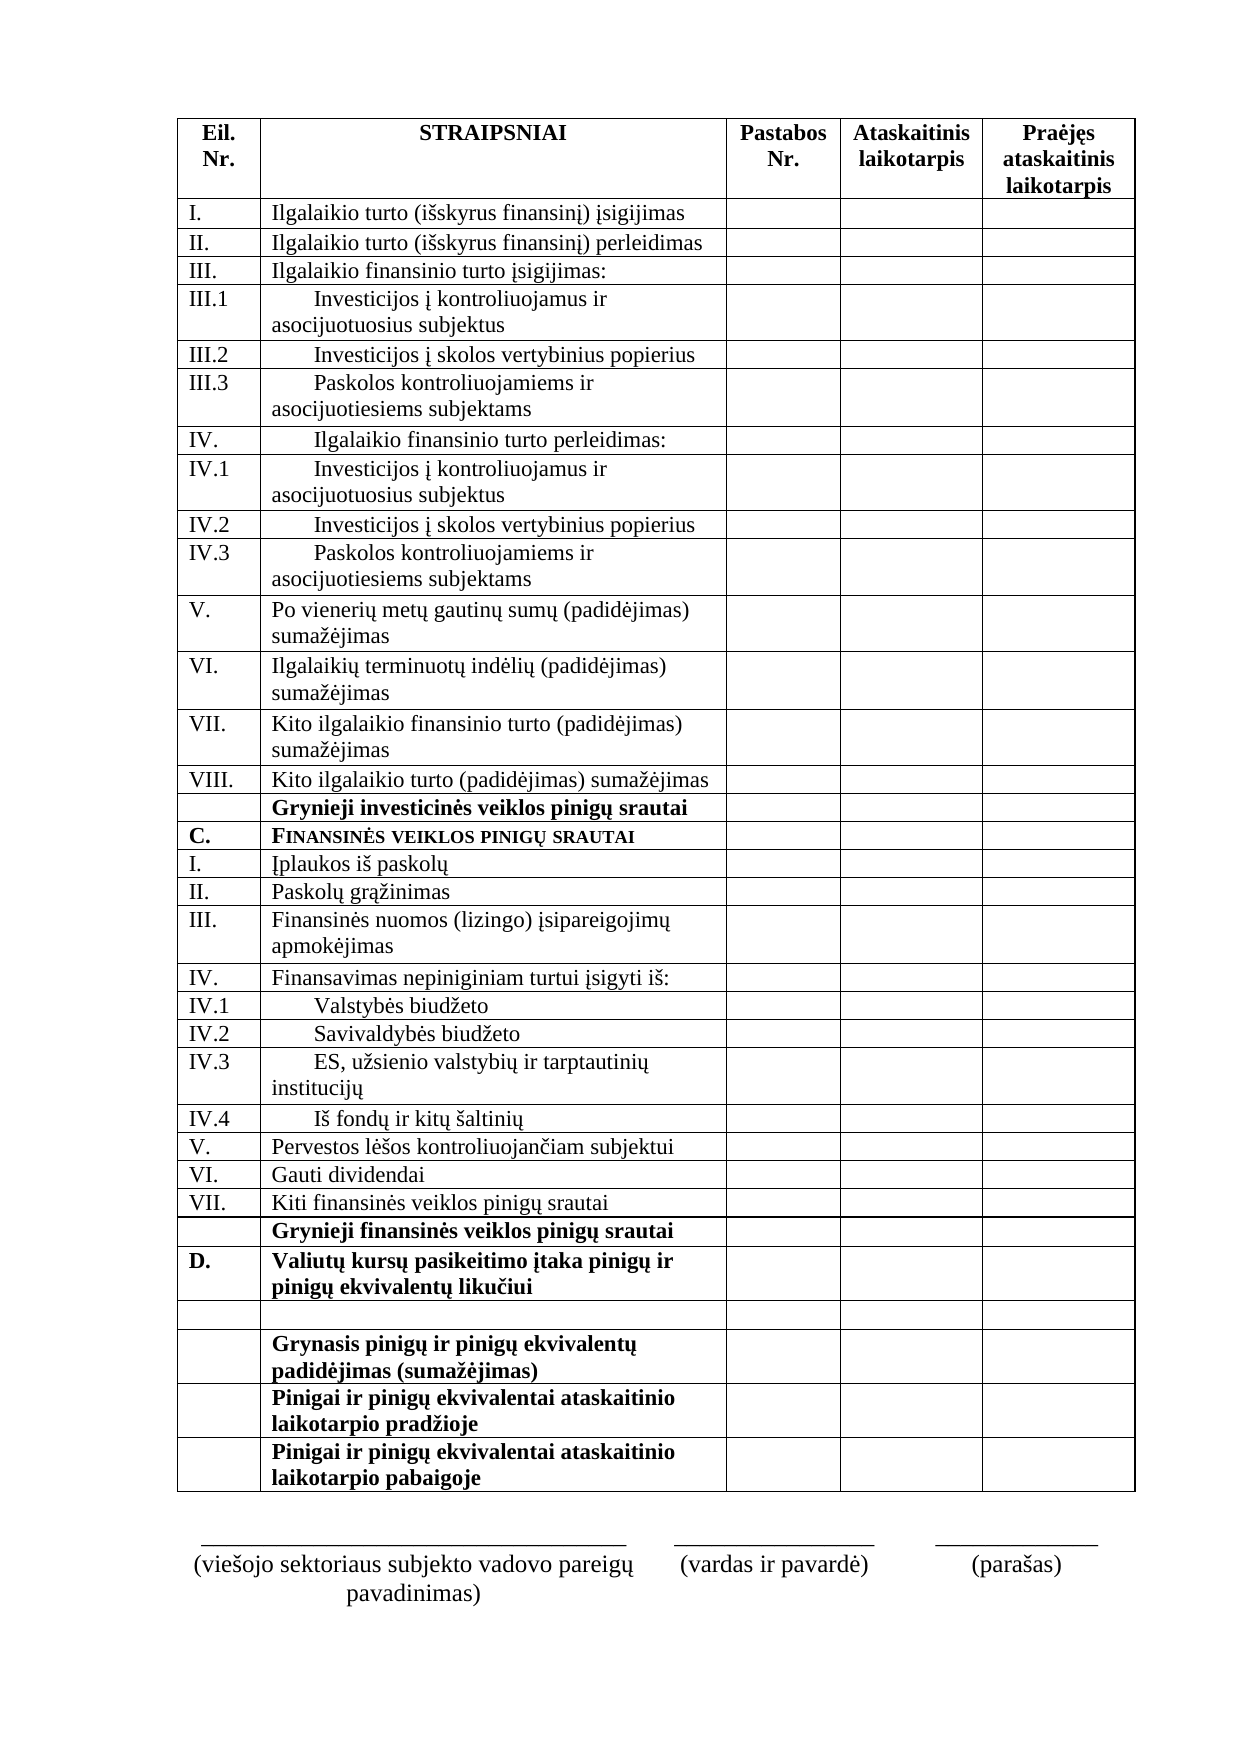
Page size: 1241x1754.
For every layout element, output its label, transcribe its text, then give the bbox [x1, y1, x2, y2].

table_cell VII. [178, 710, 260, 765]
table_cell [841, 341, 982, 368]
table_cell [727, 710, 840, 765]
table_cell [983, 1020, 1134, 1047]
table_cell [727, 1020, 840, 1047]
table_header Ataskaitinis laikotarpis [841, 119, 982, 198]
table_cell [841, 511, 982, 538]
table_cell [983, 906, 1134, 963]
table_cell V. [178, 596, 260, 651]
table_cell [841, 229, 982, 256]
table_cell Paskolų grąžinimas [261, 878, 726, 905]
table_cell [983, 1048, 1134, 1104]
table_cell [727, 878, 840, 905]
table_cell IV.3 [178, 539, 260, 595]
table_cell Paskolos kontroliuojamiems ir asocijuotiesiems subjektams [261, 539, 726, 595]
table_cell [983, 1189, 1134, 1216]
table_cell [983, 992, 1134, 1019]
table_cell Investicijos į kontroliuojamus ir asocijuotuosius subjektus [261, 455, 726, 509]
table_cell Gauti dividendai [261, 1161, 726, 1188]
table_cell [841, 1048, 982, 1104]
table_cell [727, 511, 840, 538]
table_cell [841, 1384, 982, 1437]
table_header STRAIPSNIAI [261, 119, 726, 198]
table_header _____________ (parašas) [899, 1520, 1134, 1607]
table_cell [983, 964, 1134, 991]
table_cell [983, 652, 1134, 709]
table_cell [841, 427, 982, 453]
table_cell Finansavimas nepiniginiam turtui įsigyti iš: [261, 964, 726, 991]
table_cell [727, 1438, 840, 1491]
table_cell [178, 1330, 260, 1383]
table_cell Iš fondų ir kitų šaltinių [261, 1105, 726, 1132]
table_cell [727, 794, 840, 821]
table_cell [841, 822, 982, 849]
table_cell [983, 1218, 1134, 1246]
table_cell [727, 1330, 840, 1383]
table_cell III. [178, 257, 260, 284]
table_cell [841, 1247, 982, 1300]
table_cell [983, 511, 1134, 538]
table_cell VIII. [178, 766, 260, 793]
table_cell Kiti finansinės veiklos pinigų srautai [261, 1189, 726, 1216]
table_cell [983, 341, 1134, 368]
table_cell [841, 539, 982, 595]
table_cell [983, 850, 1134, 877]
table_cell [841, 652, 982, 709]
table_cell IV. [178, 964, 260, 991]
table_cell V. [178, 1133, 260, 1160]
table_cell [983, 596, 1134, 651]
table_cell [727, 766, 840, 793]
table_cell Grynieji investicinės veiklos pinigų srautai [261, 794, 726, 821]
table_cell [983, 766, 1134, 793]
table_cell IV.1 [178, 992, 260, 1019]
table_cell [983, 427, 1134, 453]
table_cell Investicijos į skolos vertybinius popierius [261, 341, 726, 368]
table_cell [841, 1189, 982, 1216]
table_cell Ilgalaikio finansinio turto perleidimas: [261, 427, 726, 453]
table_cell IV.2 [178, 511, 260, 538]
table_cell [178, 794, 260, 821]
table_cell [727, 285, 840, 340]
table_cell [841, 1218, 982, 1246]
table_cell [727, 229, 840, 256]
table_cell [178, 1384, 260, 1437]
table_cell [841, 1301, 982, 1329]
table_cell Savivaldybės biudžeto [261, 1020, 726, 1047]
table_cell III.3 [178, 369, 260, 426]
table_cell C. [178, 822, 260, 849]
table_cell [983, 455, 1134, 509]
table_header Praėjęs ataskaitinis laikotarpis [983, 119, 1134, 198]
table_cell [841, 257, 982, 284]
table_cell II. [178, 878, 260, 905]
table_cell I. [178, 199, 260, 228]
table_cell [841, 1438, 982, 1491]
table_cell [983, 1105, 1134, 1132]
table_cell II. [178, 229, 260, 256]
table_cell [983, 257, 1134, 284]
table_cell [727, 1161, 840, 1188]
table_header __________________________________ (viešojo sektoriaus subjekto vadovo pareigų pavadinimas) [177, 1520, 650, 1607]
table_cell Įplaukos iš paskolų [261, 850, 726, 877]
table_cell Ilgalaikio finansinio turto įsigijimas: [261, 257, 726, 284]
table_cell [727, 1048, 840, 1104]
table_cell [841, 285, 982, 340]
table_cell [727, 906, 840, 963]
table_cell [983, 539, 1134, 595]
table_cell [841, 710, 982, 765]
table_header Eil. Nr. [178, 119, 260, 198]
table_cell [727, 1247, 840, 1300]
table_cell [983, 794, 1134, 821]
table_cell Investicijos į skolos vertybinius popierius [261, 511, 726, 538]
table_cell [727, 822, 840, 849]
table_cell [841, 964, 982, 991]
table_cell D. [178, 1247, 260, 1300]
table_cell [983, 1161, 1134, 1188]
table_cell [983, 878, 1134, 905]
table_cell VI. [178, 1161, 260, 1188]
table_cell Pervestos lėšos kontroliuojančiam subjektui [261, 1133, 726, 1160]
table_cell III.1 [178, 285, 260, 340]
table_cell [841, 1105, 982, 1132]
table_cell [727, 369, 840, 426]
table_cell [727, 1384, 840, 1437]
table_cell [983, 369, 1134, 426]
table_cell [841, 455, 982, 509]
table_cell [983, 229, 1134, 256]
table_cell [178, 1438, 260, 1491]
table_cell Finansinės nuomos (lizingo) įsipareigojimų apmokėjimas [261, 906, 726, 963]
table_cell [841, 906, 982, 963]
table_cell Pinigai ir pinigų ekvivalentai ataskaitinio laikotarpio pabaigoje [261, 1438, 726, 1491]
table_cell [983, 1247, 1134, 1300]
table_cell Investicijos į kontroliuojamus ir asocijuotuosius subjektus [261, 285, 726, 340]
table_cell [841, 1133, 982, 1160]
table_cell [727, 1133, 840, 1160]
table_cell III.2 [178, 341, 260, 368]
table_cell [178, 1301, 260, 1329]
table_cell Ilgalaikių terminuotų indėlių (padidėjimas) sumažėjimas [261, 652, 726, 709]
table_cell Valstybės biudžeto [261, 992, 726, 1019]
table_cell Kito ilgalaikio turto (padidėjimas) sumažėjimas [261, 766, 726, 793]
table_cell [983, 1384, 1134, 1437]
table_cell [841, 1020, 982, 1047]
table_cell Po vienerių metų gautinų sumų (padidėjimas) sumažėjimas [261, 596, 726, 651]
table_cell [727, 1189, 840, 1216]
table_cell Paskolos kontroliuojamiems ir asocijuotiesiems subjektams [261, 369, 726, 426]
table_cell [841, 1161, 982, 1188]
table_cell [727, 964, 840, 991]
table_cell [178, 1218, 260, 1246]
table_cell [841, 199, 982, 228]
table_cell [841, 766, 982, 793]
table_cell [841, 878, 982, 905]
table_cell Ilgalaikio turto (išskyrus finansinį) įsigijimas [261, 199, 726, 228]
table_cell [983, 822, 1134, 849]
table_cell [727, 455, 840, 509]
table_cell [261, 1301, 726, 1329]
table_cell [727, 596, 840, 651]
table_cell IV.3 [178, 1048, 260, 1104]
table_cell [727, 427, 840, 453]
table_cell [727, 1105, 840, 1132]
table_cell [727, 341, 840, 368]
table_cell [841, 369, 982, 426]
table_cell Valiutų kursų pasikeitimo įtaka pinigų ir pinigų ekvivalentų likučiui [261, 1247, 726, 1300]
table_cell VI. [178, 652, 260, 709]
table_cell [983, 285, 1134, 340]
table_cell [983, 1330, 1134, 1383]
table_cell Pinigai ir pinigų ekvivalentai ataskaitinio laikotarpio pradžioje [261, 1384, 726, 1437]
table_cell III. [178, 906, 260, 963]
table_header Pastabos Nr. [727, 119, 840, 198]
table_cell IV.1 [178, 455, 260, 509]
table_cell Ilgalaikio turto (išskyrus finansinį) perleidimas [261, 229, 726, 256]
table_cell [727, 1218, 840, 1246]
table_cell [983, 1301, 1134, 1329]
table_cell Finansinės veiklos pinigų srautai [261, 822, 726, 849]
table_cell [727, 850, 840, 877]
table_cell Grynieji finansinės veiklos pinigų srautai [261, 1218, 726, 1246]
table_cell [727, 1301, 840, 1329]
table_cell VII. [178, 1189, 260, 1216]
table_cell [841, 1330, 982, 1383]
table_cell [841, 850, 982, 877]
table_cell [841, 596, 982, 651]
table_cell [983, 199, 1134, 228]
table_cell [841, 794, 982, 821]
table_header ________________ (vardas ir pavardė) [650, 1520, 898, 1607]
table_cell [983, 1133, 1134, 1160]
table_cell Kito ilgalaikio finansinio turto (padidėjimas) sumažėjimas [261, 710, 726, 765]
table_cell [727, 992, 840, 1019]
table_cell Grynasis pinigų ir pinigų ekvivalentų padidėjimas (sumažėjimas) [261, 1330, 726, 1383]
table_cell [727, 652, 840, 709]
table_cell IV.2 [178, 1020, 260, 1047]
table_cell IV.4 [178, 1105, 260, 1132]
table_cell [983, 1438, 1134, 1491]
table_cell [727, 539, 840, 595]
table_cell [983, 710, 1134, 765]
table_cell I. [178, 850, 260, 877]
table_cell [727, 199, 840, 228]
table_cell [841, 992, 982, 1019]
table_cell IV. [178, 427, 260, 453]
table_cell [727, 257, 840, 284]
table_cell ES, užsienio valstybių ir tarptautinių institucijų [261, 1048, 726, 1104]
